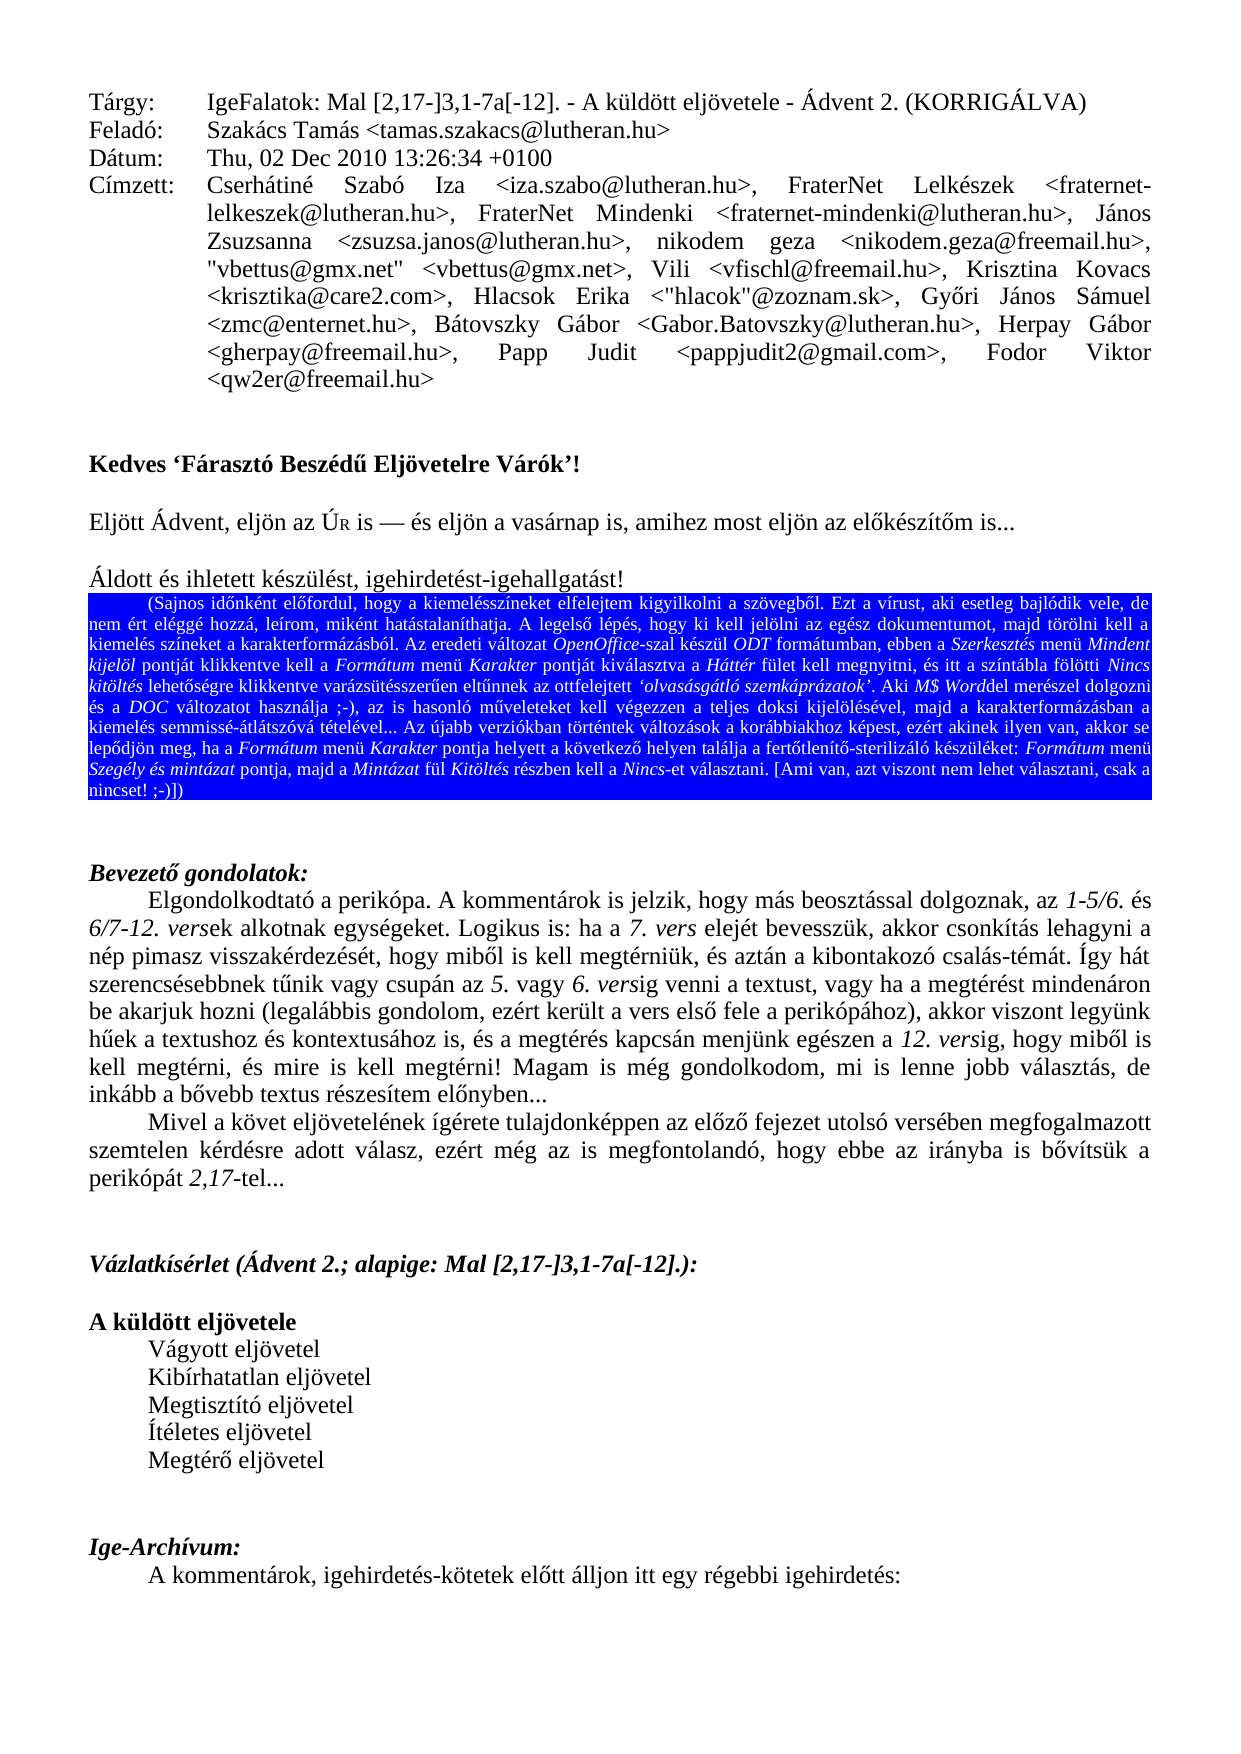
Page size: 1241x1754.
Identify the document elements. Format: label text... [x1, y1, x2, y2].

text Mivel a követ eljövetelének ígérete tulajdonképpen az előző fejezet utolsó versében megfogalmazott szemtelen kérdésre adott válasz, ezért még az is megfontolandó, hogy ebbe az irányba is bővítsük a perikópát 2,17-tel... [88, 1108, 1152, 1191]
text Címzett: Cserhátiné Szabó Iza <iza.szabo@lutheran.hu>, FraterNet Lelkészek <fraternet-lelkeszek@lutheran.hu>, FraterNet Mindenki <fraternet-mindenki@lutheran.hu>, János Zsuzsanna <zsuzsa.janos@lutheran.hu>, nikodem geza <nikodem.geza@freemail.hu>, "vbettus@gmx.net" <vbettus@gmx.net>, Vili <vfischl@freemail.hu>, Krisztina Kovacs <krisztika@care2.com>, Hlacsok Erika <"hlacok"@zoznam.sk>, Győri János Sámuel <zmc@enternet.hu>, Bátovszky Gábor <Gabor.Batovszky@lutheran.hu>, Herpay Gábor <gherpay@freemail.hu>, Papp Judit <pappjudit2@gmail.com>, Fodor Viktor <qw2er@freemail.hu> [88, 172, 1152, 393]
subtitle Kedves ‘Fárasztó Beszédű Eljövetelre Várók’! [88, 451, 1152, 478]
text Bevezető gondolatok: [88, 859, 1152, 887]
text Áldott és ihletett készülést, igehirdetést-igehallgatást! [88, 565, 1152, 593]
text Elgondolkodtató a perikópa. A kommentárok is jelzik, hogy más beosztással dolgoznak, az 1-5/6. és 6/7-12. versek alkotnak egységeket. Logikus is: ha a 7. vers elejét bevesszük, akkor csonkítás lehagyni a nép pimasz visszakérdezését, hogy miből is kell megtérniük, és aztán a kibontakozó csalás-témát. Így hát szerencsésebbnek tűnik vagy csupán az 5. vagy 6. versig venni a textust, vagy ha a megtérést mindenáron be akarjuk hozni (legalábbis gondolom, ezért került a vers első fele a perikópához), akkor viszont legyünk hűek a textushoz és kontextusához is, és a megtérés kapcsán menjünk egészen a 12. versig, hogy miből is kell megtérni, és mire is kell megtérni! Magam is még gondolkodom, mi is lenne jobb választás, de inkább a bővebb textus részesítem előnyben... [88, 887, 1152, 1108]
text Megtisztító eljövetel [88, 1391, 1152, 1418]
text Feladó: Szakács Tamás <tamas.szakacs@lutheran.hu> [88, 116, 1152, 144]
text Eljött Ádvent, eljön az Úr is ― és eljön a vasárnap is, amihez most eljön az előkészítőm is... [88, 508, 1152, 535]
text A kommentárok, igehirdetés-kötetek előtt álljon itt egy régebbi igehirdetés: [88, 1561, 1152, 1588]
text (Sajnos időnként előfordul, hogy a kiemelésszíneket elfelejtem kigyilkolni a szövegből. Ezt a vírust, aki esetleg bajlódik vele, de nem ért eléggé hozzá, leírom, miként hatástalaníthatja. A legelső lépés, hogy ki kell jelölni az egész dokumentumot, majd törölni kell a kiemelés színeket a karakterformázásból. Az eredeti változat OpenOffice-szal készül ODT formátumban, ebben a Szerkesztés menü Mindent kijelöl pontját klikkentve kell a Formátum menü Karakter pontját kiválasztva a Háttér fület kell megnyitni, és itt a színtábla fölötti Nincs kitöltés lehetőségre klikkentve varázsütésszerűen eltűnnek az ottfelejtett ‘olvasásgátló szemkáprázatok’. Aki M$ Worddel merészel dolgozni és a DOC változatot használja ;‑), az is hasonló műveleteket kell végezzen a teljes doksi kijelölésével, majd a karakterformázásban a kiemelés semmissé-átlátszóvá tételével... Az újabb verziókban történtek változások a korábbiakhoz képest, ezért akinek ilyen van, akkor se lepődjön meg, ha a Formátum menü Karakter pontja helyett a következő helyen találja a fertőtlenítő-sterilizáló készüléket: Formátum menü Szegély és mintázat pontja, majd a Mintázat fül Kitöltés részben kell a Nincs-et választani. [Ami van, azt viszont nem lehet választani, csak a nincset! ;‑)]) [88, 593, 1152, 800]
text Vázlatkísérlet (Ádvent 2.; alapige: Mal [2,17-]3,1-7a[-12].): [88, 1251, 1152, 1278]
text Kibírhatatlan eljövetel [88, 1363, 1152, 1391]
text Ítéletes eljövetel [88, 1418, 1152, 1446]
text Megtérő eljövetel [88, 1446, 1152, 1474]
text Dátum: Thu, 02 Dec 2010 13:26:34 +0100 [88, 144, 1152, 172]
text Tárgy: IgeFalatok: Mal [2,17-]3,1-7a[-12]. - A küldött eljövetele - Ádvent 2. (KORRIGÁLVA) [88, 88, 1152, 116]
text Vágyott eljövetel [88, 1335, 1152, 1363]
text A küldött eljövetele [88, 1308, 1152, 1335]
text Ige-Archívum: [88, 1533, 1152, 1561]
